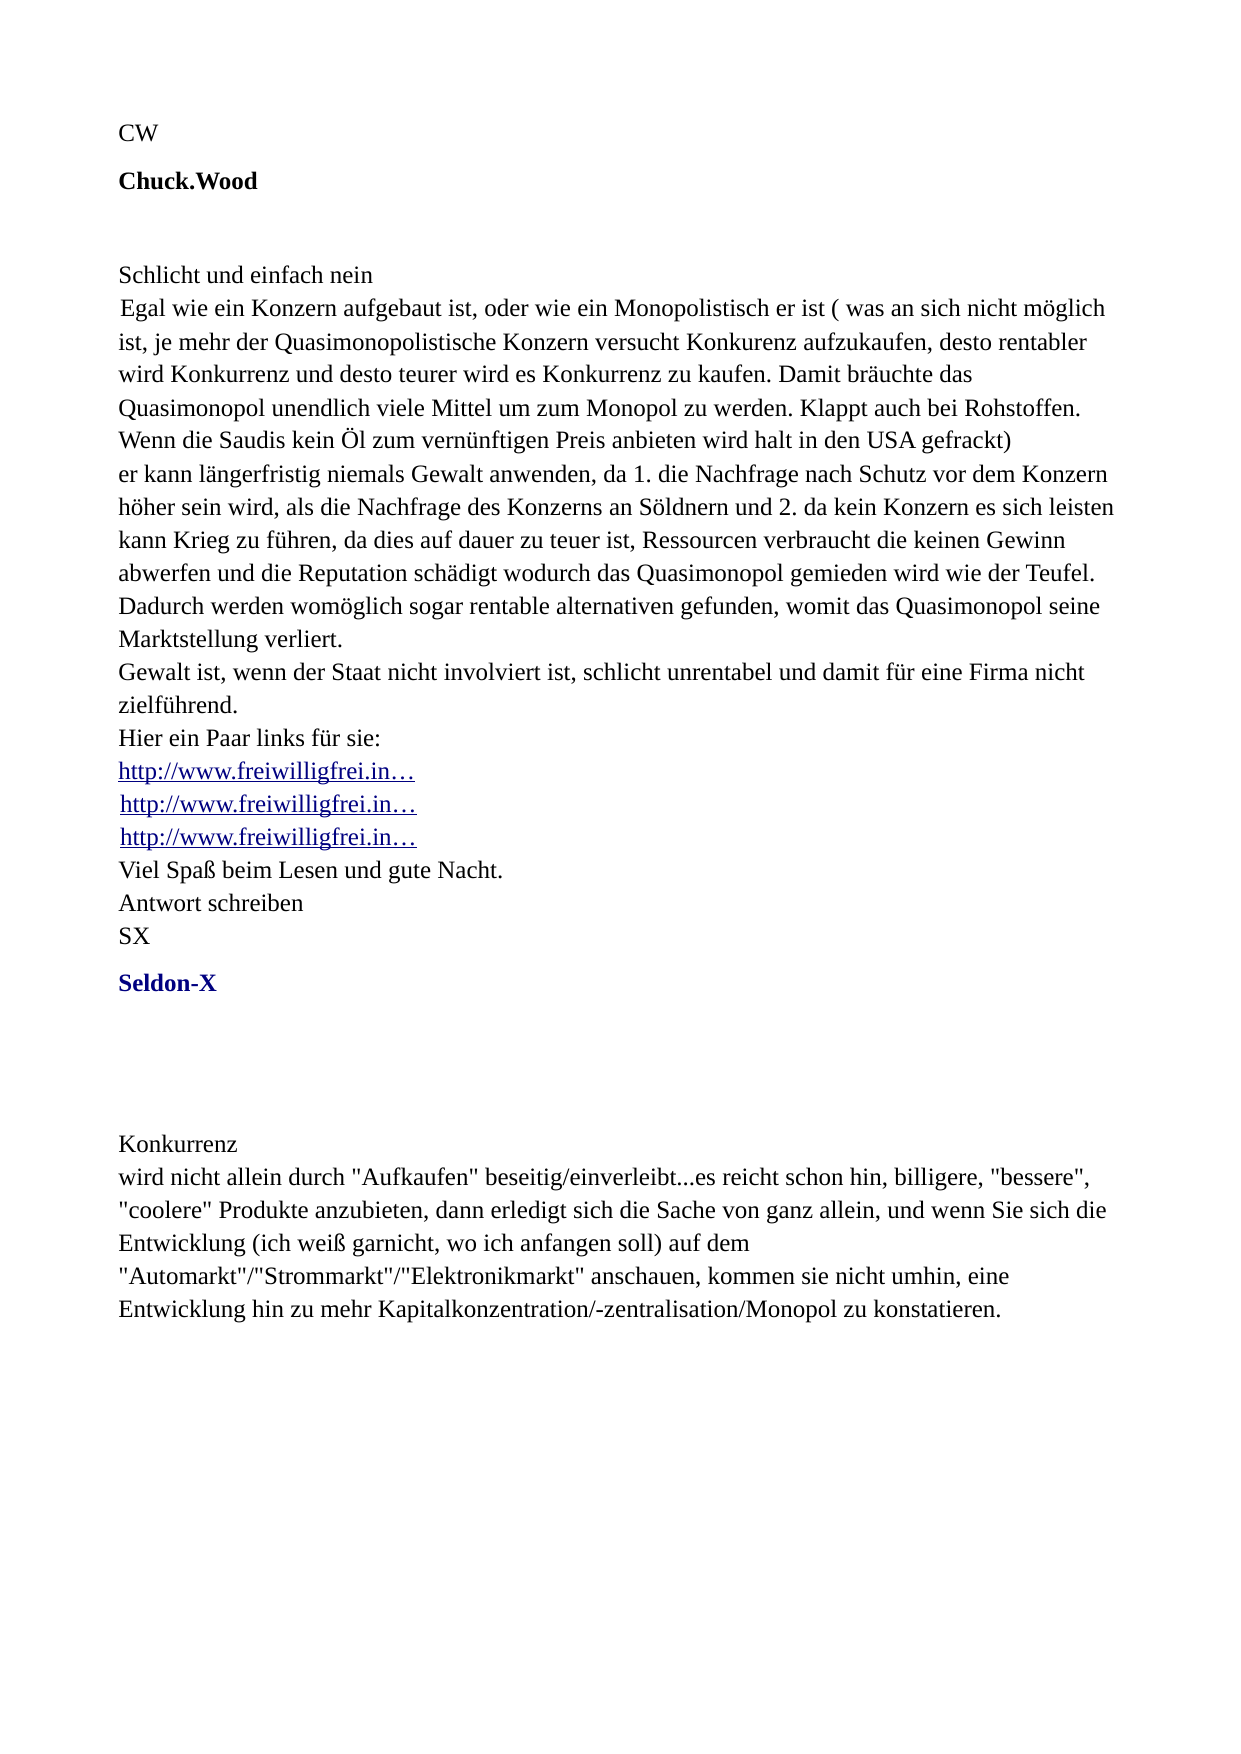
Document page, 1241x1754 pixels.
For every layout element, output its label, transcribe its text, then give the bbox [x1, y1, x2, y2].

subtitle Chuck.Wood [118, 166, 1122, 194]
text CW [118, 118, 1122, 147]
text http://www.freiwilligfrei.in… [118, 822, 1122, 851]
text wird nicht allein durch "Aufkaufen" beseitig/einverleibt...es reicht schon hin, billigere, "bessere", "coolere" Produkte anzubieten, dann erledigt sich die Sache von ganz allein, und wenn Sie sich die Entwicklung (ich weiß garnicht, wo ich anfangen soll) auf dem "Automarkt"/"Strommarkt"/"Elektronikmarkt" anschauen, kommen sie nicht umhin, eine Entwicklung hin zu mehr Kapitalkonzentration/-zentralisation/Monopol zu konstatieren. [118, 1162, 1122, 1323]
subtitle Seldon-X [118, 968, 1122, 997]
text Egal wie ein Konzern aufgebaut ist, oder wie ein Monopolistisch er ist ( was an sich nicht möglich ist, je mehr der Quasimonopolistische Konzern versucht Konkurenz aufzukaufen, desto rentabler wird Konkurrenz und desto teurer wird es Konkurrenz zu kaufen. Damit bräuchte das Quasimonopol unendlich viele Mittel um zum Monopol zu werden. Klappt auch bei Rohstoffen. Wenn die Saudis kein Öl zum vernünftigen Preis anbieten wird halt in den USA gefrackt) er kann längerfristig niemals Gewalt anwenden, da 1. die Nachfrage nach Schutz vor dem Konzern höher sein wird, als die Nachfrage des Konzerns an Söldnern und 2. da kein Konzern es sich leisten kann Krieg zu führen, da dies auf dauer zu teuer ist, Ressourcen verbraucht die keinen Gewinn abwerfen und die Reputation schädigt wodurch das Quasimonopol gemieden wird wie der Teufel. Dadurch werden womöglich sogar rentable alternativen gefunden, womit das Quasimonopol seine Marktstellung verliert. Gewalt ist, wenn der Staat nicht involviert ist, schlicht unrentabel und damit für eine Firma nicht zielführend. Hier ein Paar links für sie: http://www.freiwilligfrei.in… [118, 293, 1122, 784]
text Viel Spaß beim Lesen und gute Nacht. [118, 855, 1122, 884]
text SX [118, 921, 1122, 950]
text Antwort schreiben [118, 888, 1122, 917]
text http://www.freiwilligfrei.in… [118, 789, 1122, 818]
text Schlicht und einfach nein [118, 261, 1122, 289]
text Konkurrenz [118, 1129, 1122, 1158]
